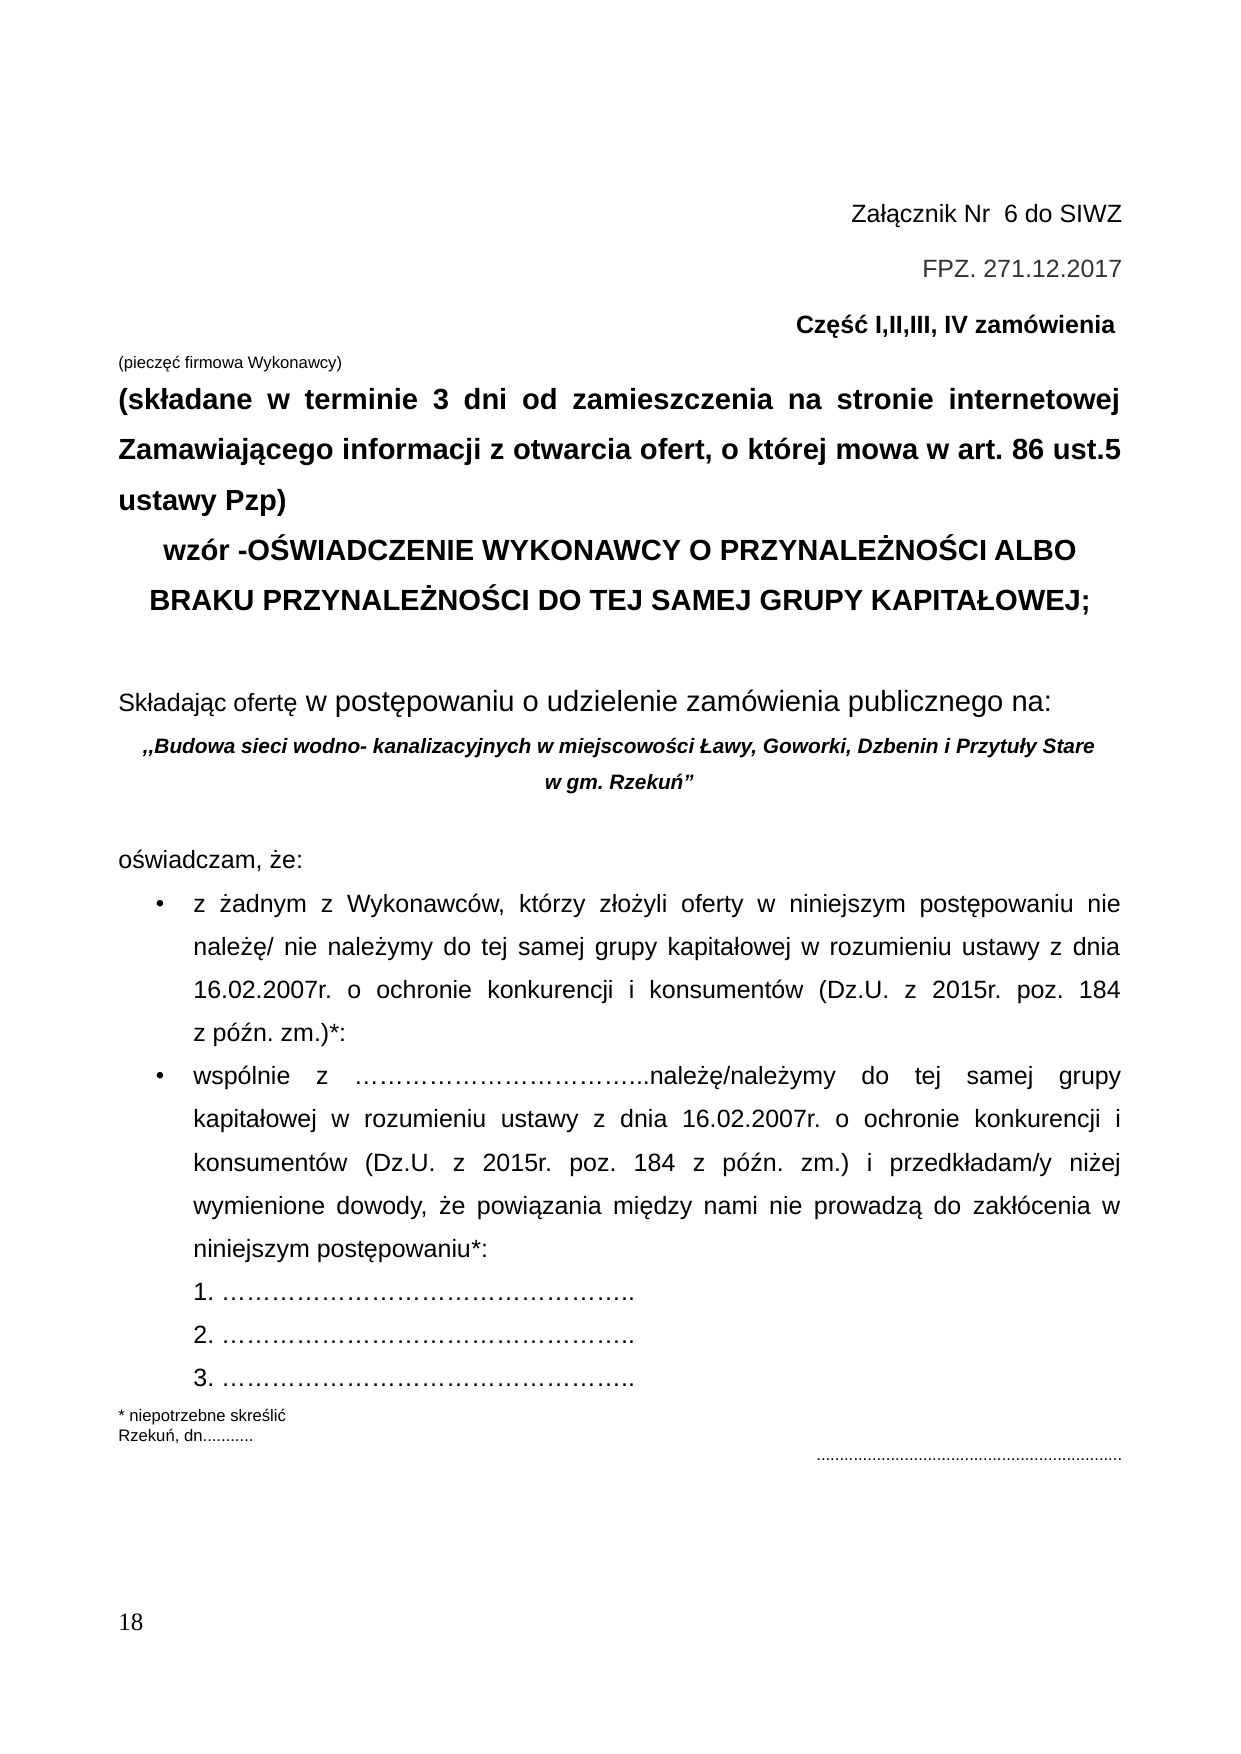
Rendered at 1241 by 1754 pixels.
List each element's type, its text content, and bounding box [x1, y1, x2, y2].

text Rzekuń, dn........... [118, 1425, 1122, 1444]
list z żadnym z Wykonawców, którzy złożyli oferty w niniejszym postępowaniu nie należę/ nie należymy do tej samej grupy kapitałowej w rozumieniu ustawy z dnia 16.02.2007r. o ochronie konkurencji i konsumentów (Dz.U. z 2015r. poz. 184 z późn. zm.)*: [156, 888, 1122, 1047]
list 1. ………………………………………….. [156, 1277, 1122, 1306]
text FPZ. 271.12.2017 [118, 254, 1122, 283]
text (składane w terminie 3 dni od zamieszczenia na stronie internetowej Zamawiającego informacji z otwarcia ofert, o której mowa w art. 86 ust.5 ustawy Pzp) [118, 382, 1122, 516]
text Składając ofertę w postępowaniu o udzielenie zamówienia publicznego na: [118, 684, 1122, 717]
text ,,Budowa sieci wodno- kanalizacyjnych w miejscowości Ławy, Goworki, Dzbenin i Przytuły Stare w gm. Rzekuń” [118, 734, 1122, 794]
list 2. ………………………………………….. [156, 1320, 1122, 1349]
list wspólnie z ……………………………...należę/należymy do tej samej grupy kapitałowej w rozumieniu ustawy z dnia 16.02.2007r. o ochronie konkurencji i konsumentów (Dz.U. z 2015r. poz. 184 z późn. zm.) i przedkładam/y niżej wymienione dowody, że powiązania między nami nie prowadzą do zakłócenia w niniejszym postępowaniu*: [156, 1061, 1122, 1262]
text (pieczęć firmowa Wykonawcy) [118, 353, 1122, 372]
text .................................................................. [118, 1444, 1122, 1464]
list 3. ………………………………………….. [156, 1363, 1122, 1392]
text Część I,II,III, IV zamówienia [118, 310, 1122, 339]
text oświadczam, że: [118, 845, 1122, 874]
title Załącznik Nr 6 do SIWZ [118, 199, 1122, 227]
text * niepotrzebne skreślić [118, 1406, 1122, 1425]
list wzór -OŚWIADCZENIE WYKONAWCY O PRZYNALEŻNOŚCI ALBO BRAKU PRZYNALEŻNOŚCI DO TEJ SAMEJ GRUPY KAPITAŁOWEJ; [118, 533, 1122, 617]
